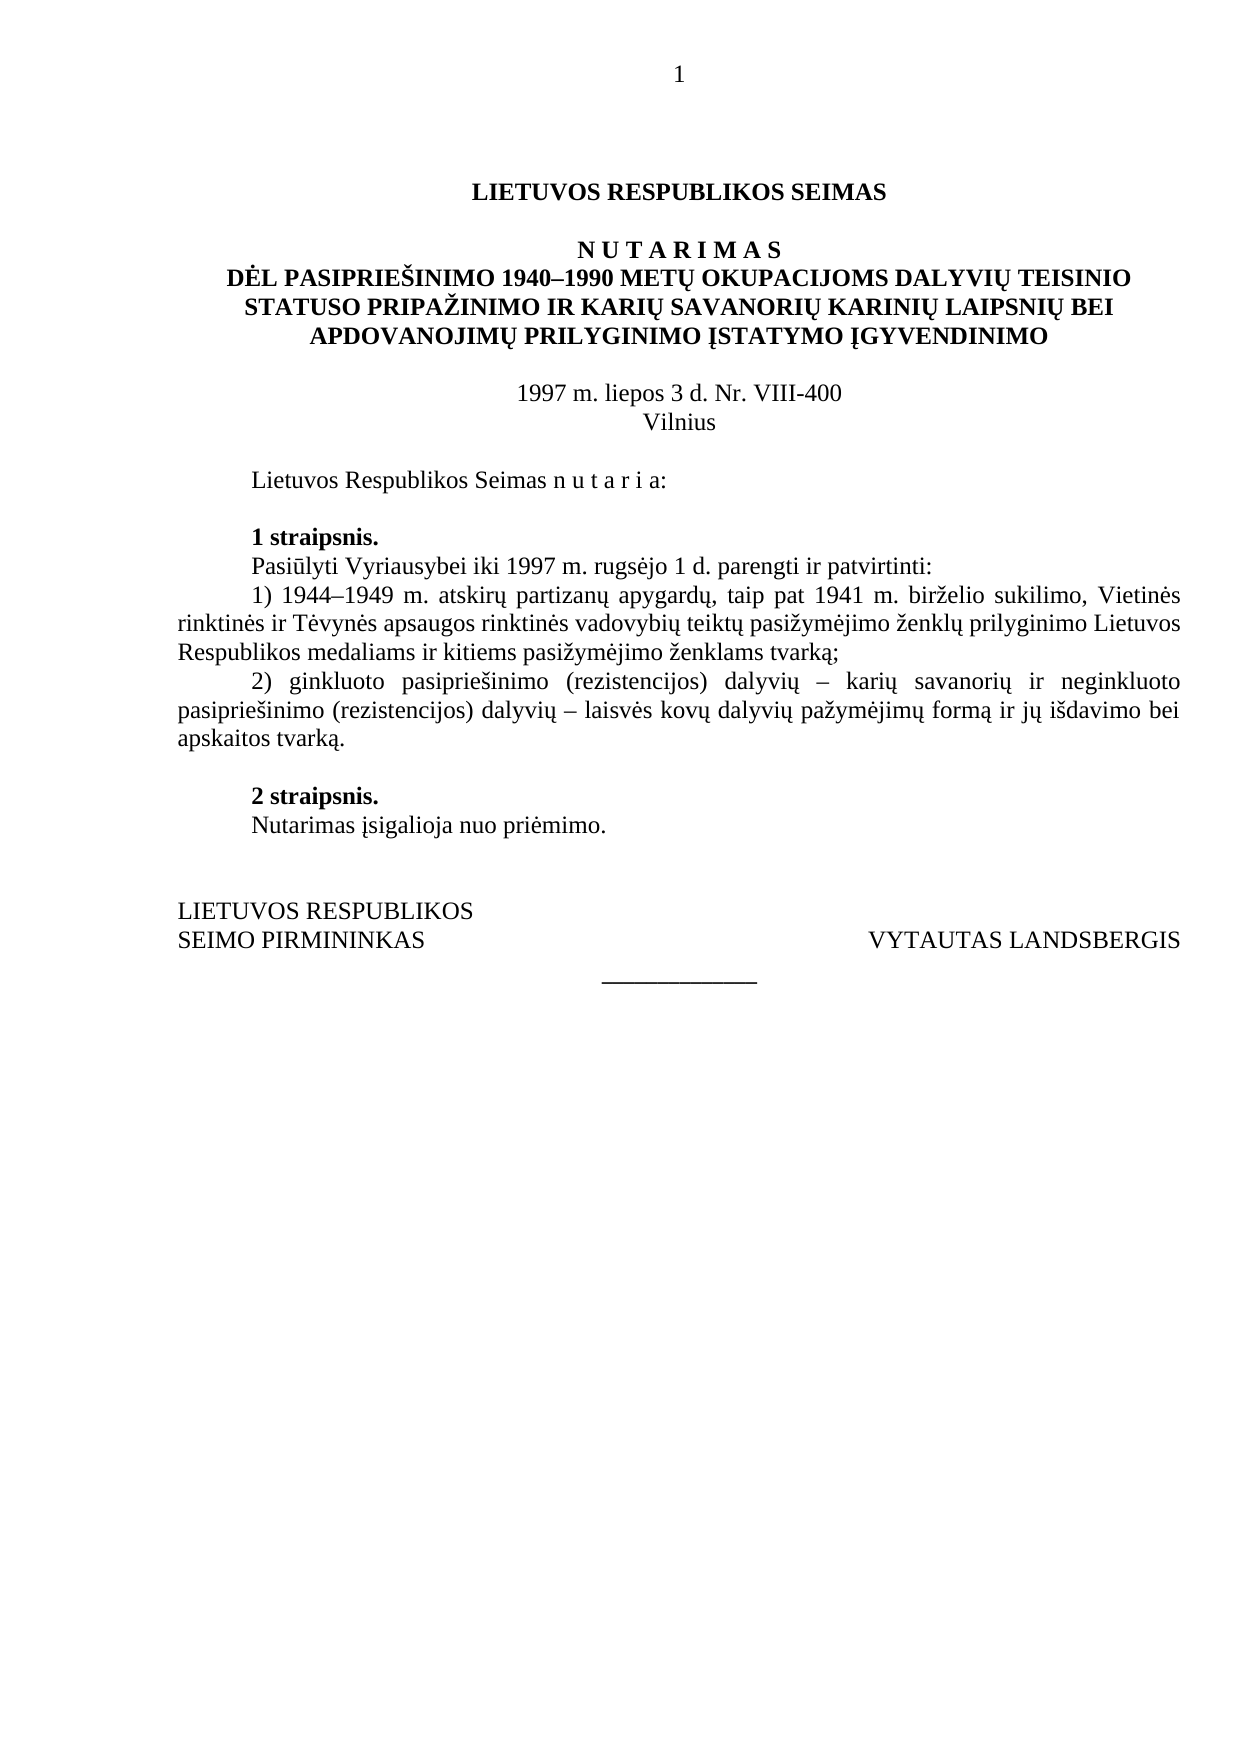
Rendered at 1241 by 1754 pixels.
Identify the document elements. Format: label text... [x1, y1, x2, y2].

text LIETUVOS RESPUBLIKOS SEIMAS [177, 177, 1181, 206]
text N U T A R I M A S [177, 235, 1181, 263]
text Nutarimas įsigalioja nuo priėmimo. [177, 810, 1181, 838]
text 2 straipsnis. [177, 781, 1181, 810]
text Lietuvos Respublikos Seimas nutaria: [177, 465, 1181, 493]
text 2) ginkluoto pasipriešinimo (rezistencijos) dalyvių – karių savanorių ir neginkluoto pasipriešinimo (rezistencijos) dalyvių – laisvės kovų dalyvių pažymėjimų formą ir jų išdavimo bei apskaitos tvarką. [177, 666, 1181, 752]
text 1 straipsnis. [177, 522, 1181, 551]
text DĖL PASIPRIEŠINIMO 1940–1990 METŲ OKUPACIJOMS DALYVIŲ TEISINIO STATUSO PRIPAŽINIMO IR KARIŲ SAVANORIŲ KARINIŲ LAIPSNIŲ BEI APDOVANOJIMŲ PRILYGINIMO ĮSTATYMO ĮGYVENDINIMO [177, 263, 1181, 350]
text LIETUVOS RESPUBLIKOS [177, 896, 1181, 925]
text Vilnius [177, 407, 1181, 436]
text Pasiūlyti Vyriausybei iki 1997 m. rugsėjo 1 d. parengti ir patvirtinti: [177, 551, 1181, 580]
text SEIMO PIRMININKAS VYTAUTAS LANDSBERGIS [177, 925, 1181, 953]
text 1997 m. liepos 3 d. Nr. VIII-400 [177, 378, 1181, 407]
text 1) 1944–1949 m. atskirų partizanų apygardų, taip pat 1941 m. birželio sukilimo, Vietinės rinktinės ir Tėvynės apsaugos rinktinės vadovybių teiktų pasižymėjimo ženklų prilyginimo Lietuvos Respublikos medaliams ir kitiems pasižymėjimo ženklams tvarką; [177, 580, 1181, 666]
text ______________ [177, 953, 1181, 987]
